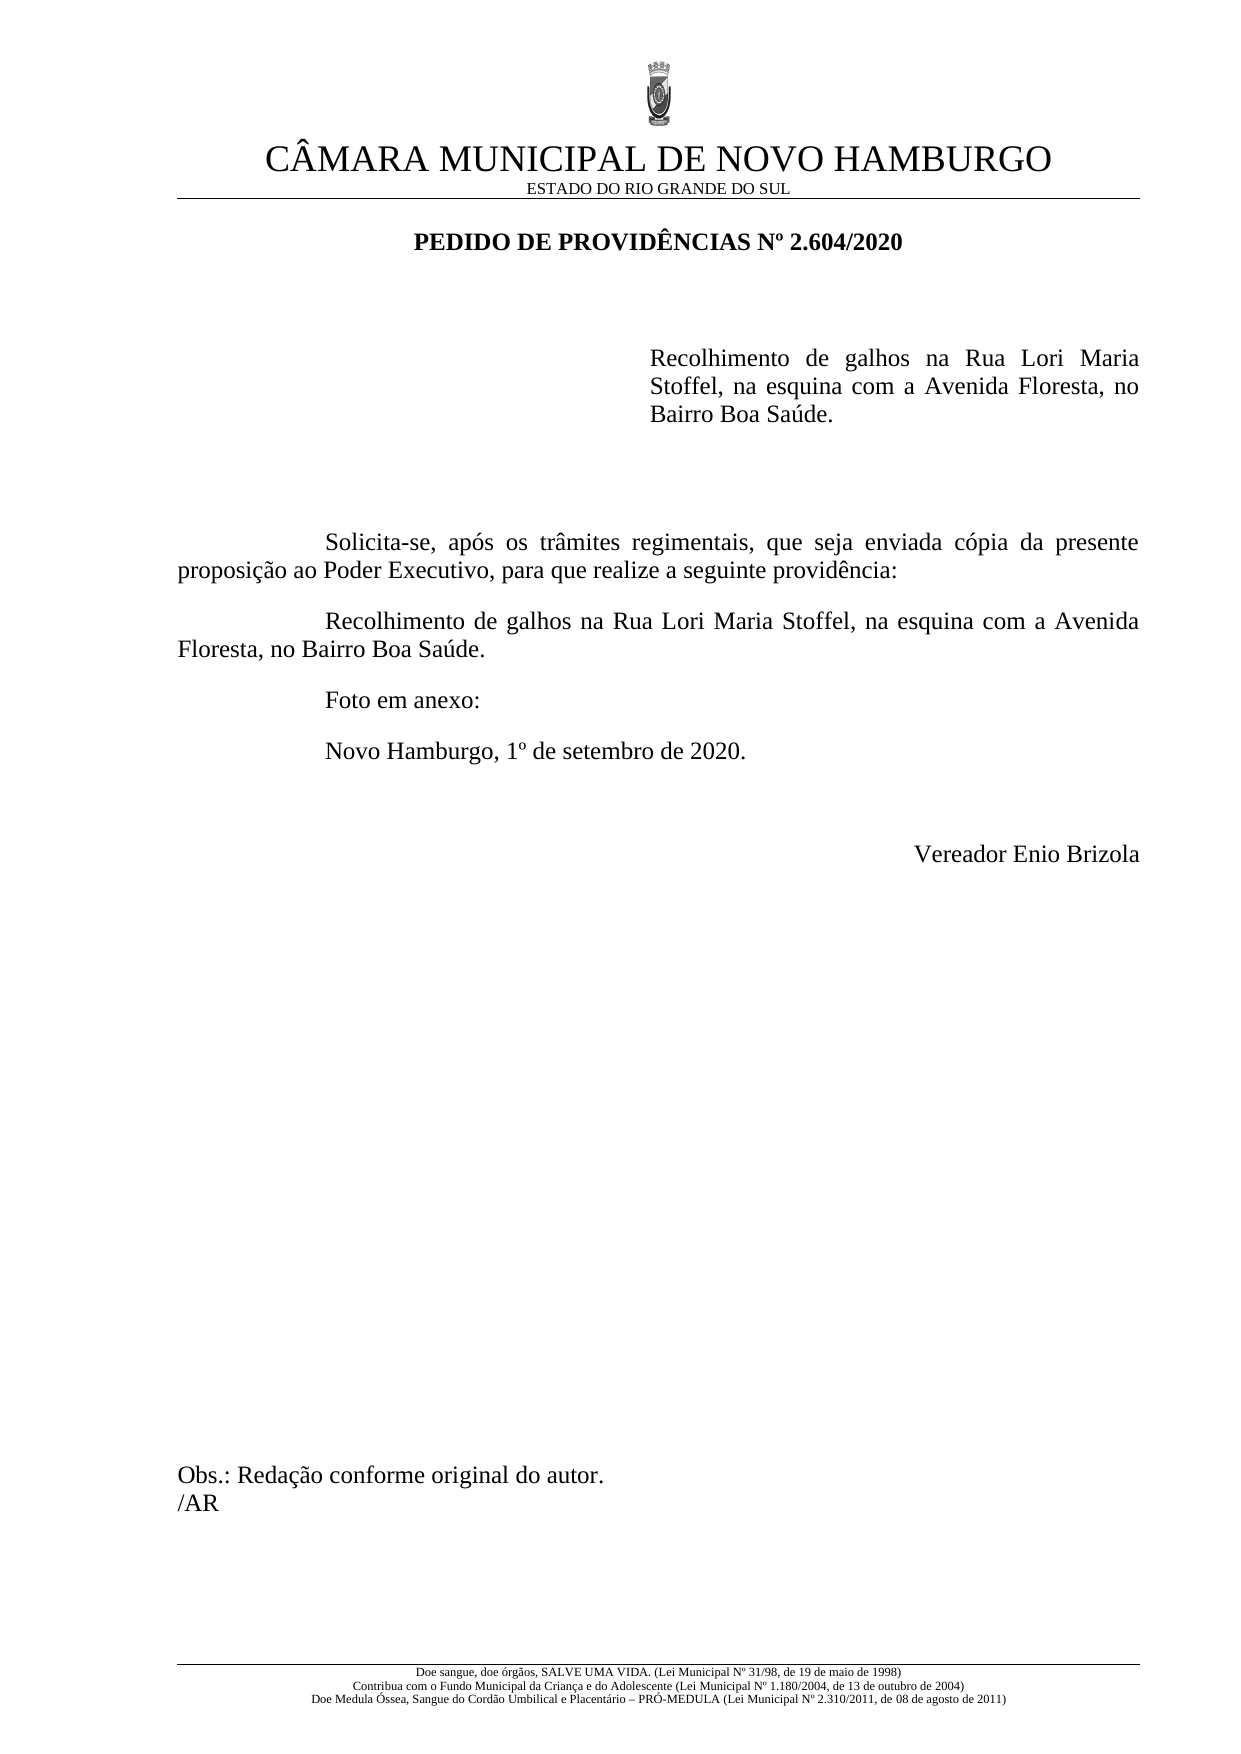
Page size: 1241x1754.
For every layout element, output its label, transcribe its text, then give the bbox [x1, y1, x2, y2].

text Obs.: Redação conforme original do autor. [177, 1461, 1140, 1489]
text Vereador Enio Brizola [177, 840, 1140, 867]
text Recolhimento de galhos na Rua Lori Maria Stoffel, na esquina com a Avenida Floresta, no Bairro Boa Saúde. [649, 344, 1140, 428]
text /AR [177, 1489, 1140, 1516]
text PEDIDO DE PROVIDÊNCIAS Nº 2.604/2020 [177, 228, 1140, 256]
text Foto em anexo: [177, 686, 1140, 714]
text Solicita-se, após os trâmites regimentais, que seja enviada cópia da presente proposição ao Poder Executivo, para que realize a seguinte providência: [177, 528, 1140, 583]
text Recolhimento de galhos na Rua Lori Maria Stoffel, na esquina com a Avenida Floresta, no Bairro Boa Saúde. [177, 607, 1140, 662]
text Novo Hamburgo, 1º de setembro de 2020. [177, 737, 1140, 765]
